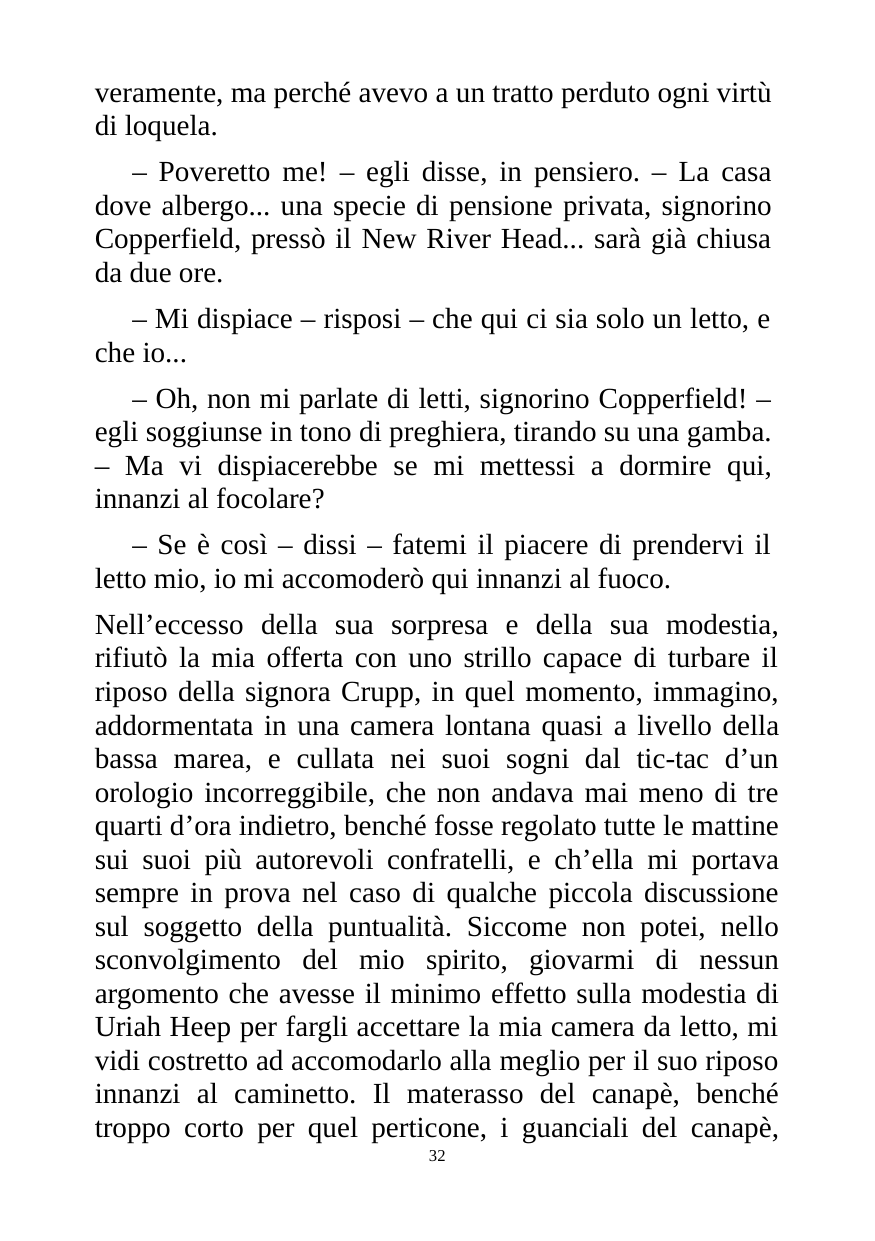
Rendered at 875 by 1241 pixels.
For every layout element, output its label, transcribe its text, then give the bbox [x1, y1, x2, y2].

text – Poveretto me! – egli disse, in pensiero. – La casa dove albergo... una specie di pensione privata, signorino Copperfield, pressò il New River Head... sarà già chiusa da due ore. [94, 154, 772, 289]
text Nell’eccesso della sua sorpresa e della sua modestia, rifiutò la mia offerta con uno strillo capace di turbare il riposo della signora Crupp, in quel momento, immagino, addormentata in una camera lontana quasi a livello della bassa marea, e cullata nei suoi sogni dal tic-tac d’un orologio incorreggibile, che non andava mai meno di tre quarti d’ora indietro, benché fosse regolato tutte le mattine sui suoi più autorevoli confratelli, e ch’ella mi portava sempre in prova nel caso di qualche piccola discussione sul soggetto della puntualità. Siccome non potei, nello sconvolgimento del mio spirito, giovarmi di nessun argomento che avesse il minimo effetto sulla modestia di Uriah Heep per fargli accettare la mia camera da letto, mi vidi costretto ad accomodarlo alla meglio per il suo riposo innanzi al caminetto. Il materasso del canapè, benché troppo corto per quel perticone, i guanciali del canapè, [94, 607, 779, 1144]
text – Se è così – dissi – fatemi il piacere di prendervi il letto mio, io mi accomoderò qui innanzi al fuoco. [94, 527, 772, 594]
text veramente, ma perché avevo a un tratto perduto ogni virtù di loquela. [94, 75, 772, 142]
text – Oh, non mi parlate di letti, signorino Copperfield! – egli soggiunse in tono di preghiera, tirando su una gamba. – Ma vi dispiacerebbe se mi mettessi a dormire qui, innanzi al focolare? [94, 381, 772, 515]
text – Mi dispiace – risposi – che qui ci sia solo un letto, e che io... [94, 301, 772, 368]
